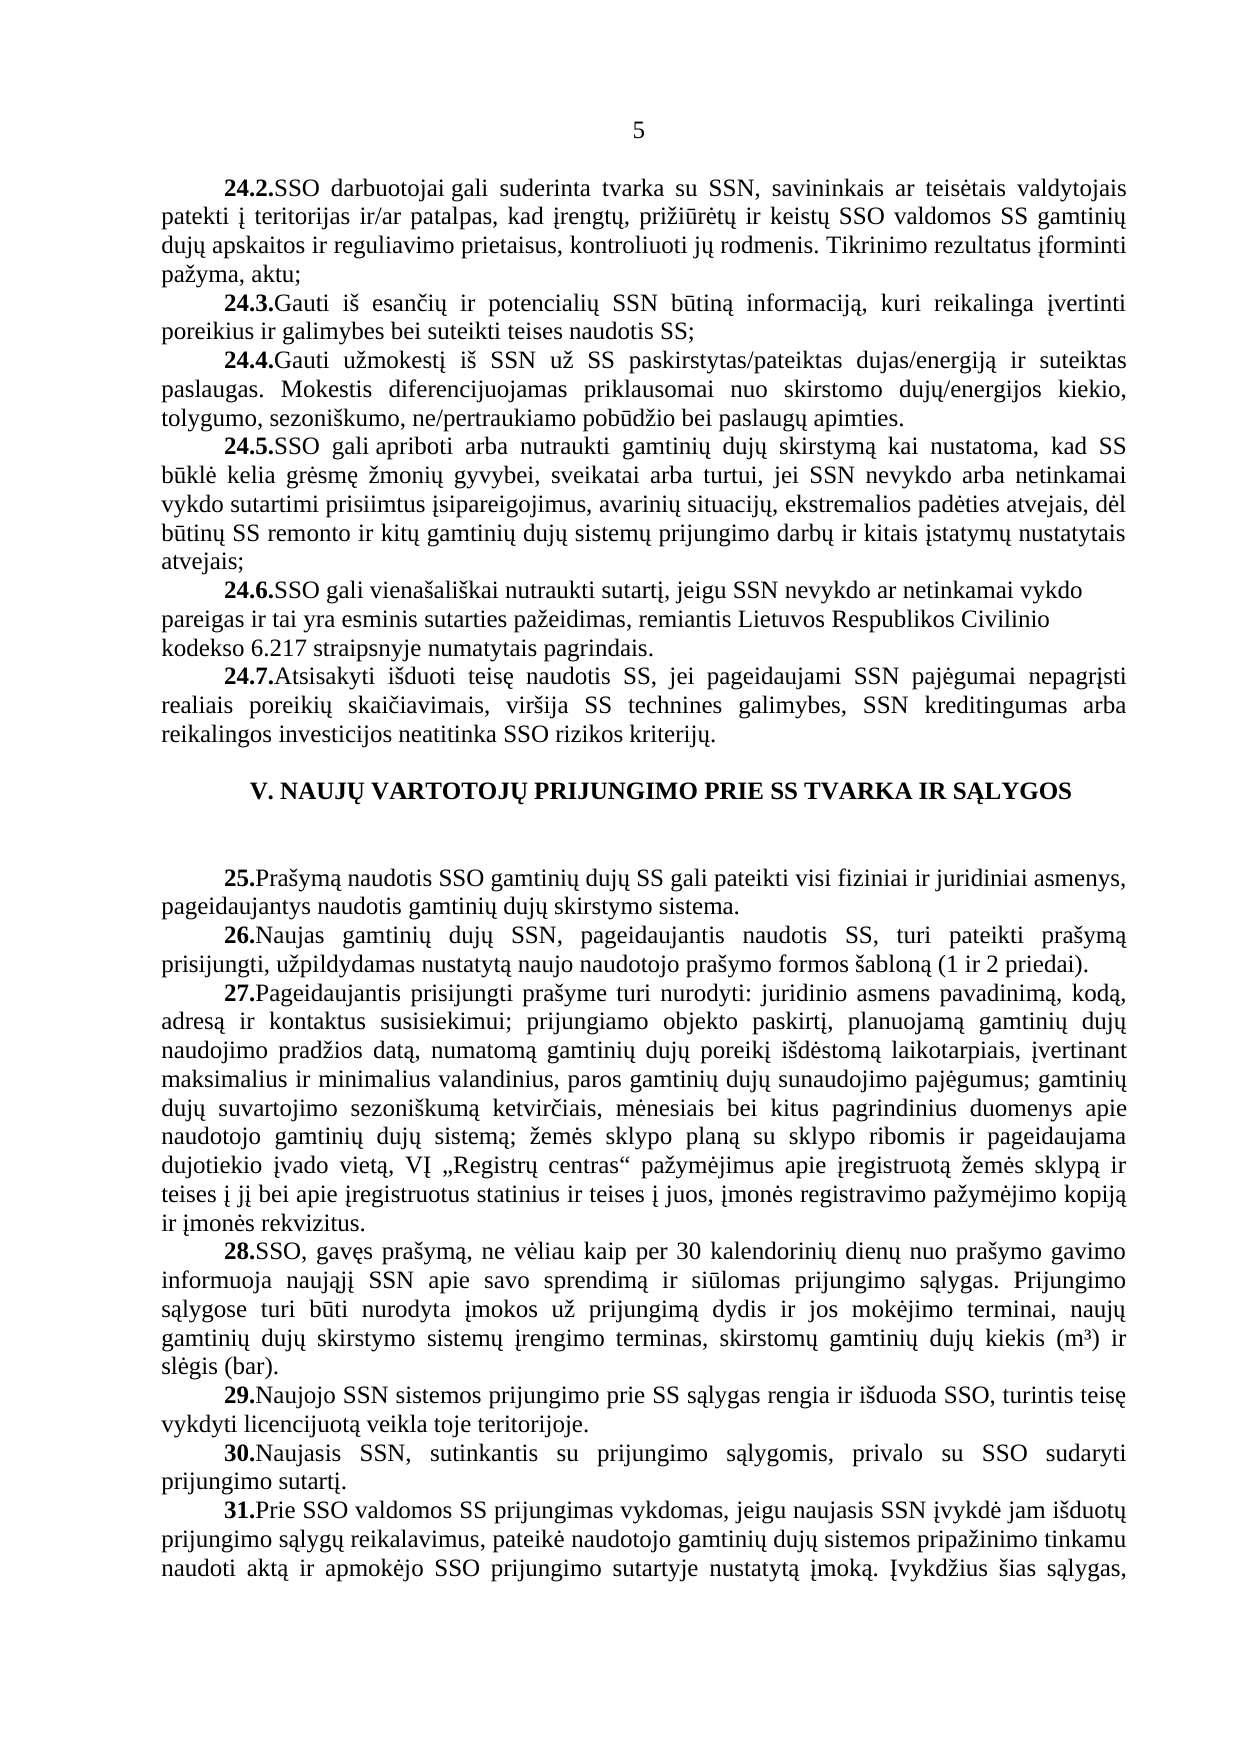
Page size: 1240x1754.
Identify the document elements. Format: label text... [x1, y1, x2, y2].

text 24.3.Gauti iš esančių ir potencialių SSN būtiną informaciją, kuri reikalinga įvertinti poreikius ir galimybes bei suteikti teises naudotis SS; [161, 288, 1127, 345]
text 29.Naujojo SSN sistemos prijungimo prie SS sąlygas rengia ir išduoda SSO, turintis teisę vykdyti licencijuotą veikla toje teritorijoje. [161, 1380, 1127, 1438]
text 26.Naujas gamtinių dujų SSN, pageidaujantis naudotis SS, turi pateikti prašymą prisijungti, užpildydamas nustatytą naujo naudotojo prašymo formos šabloną (1 ir 2 priedai). [161, 920, 1127, 978]
text 24.7.Atsisakyti išduoti teisę naudotis SS, jei pageidaujami SSN pajėgumai nepagrįsti realiais poreikių skaičiavimais, viršija SS technines galimybes, SSN kreditingumas arba reikalingos investicijos neatitinka SSO rizikos kriterijų. [161, 661, 1127, 748]
text 24.5.SSO gali apriboti arba nutraukti gamtinių dujų skirstymą kai nustatoma, kad SS būklė kelia grėsmę žmonių gyvybei, sveikatai arba turtui, jei SSN nevykdo arba netinkamai vykdo sutartimi prisiimtus įsipareigojimus, avarinių situacijų, ekstremalios padėties atvejais, dėl būtinų SS remonto ir kitų gamtinių dujų sistemų prijungimo darbų ir kitais įstatymų nustatytais atvejais; [161, 431, 1127, 575]
text 30.Naujasis SSN, sutinkantis su prijungimo sąlygomis, privalo su SSO sudaryti prijungimo sutartį. [161, 1438, 1127, 1495]
text 27.Pageidaujantis prisijungti prašyme turi nurodyti: juridinio asmens pavadinimą, kodą, adresą ir kontaktus susisiekimui; prijungiamo objekto paskirtį, planuojamą gamtinių dujų naudojimo pradžios datą, numatomą gamtinių dujų poreikį išdėstomą laikotarpiais, įvertinant maksimalius ir minimalius valandinius, paros gamtinių dujų sunaudojimo pajėgumus; gamtinių dujų suvartojimo sezoniškumą ketvirčiais, mėnesiais bei kitus pagrindinius duomenys apie naudotojo gamtinių dujų sistemą; žemės sklypo planą su sklypo ribomis ir pageidaujama dujotiekio įvado vietą, VĮ „Registrų centras“ pažymėjimus apie įregistruotą žemės sklypą ir teises į jį bei apie įregistruotus statinius ir teises į juos, įmonės registravimo pažymėjimo kopiją ir įmonės rekvizitus. [161, 978, 1127, 1236]
text 24.2.SSO darbuotojai gali suderinta tvarka su SSN, savininkais ar teisėtais valdytojais patekti į teritorijas ir/ar patalpas, kad įrengtų, prižiūrėtų ir keistų SSO valdomos SS gamtinių dujų apskaitos ir reguliavimo prietaisus, kontroliuoti jų rodmenis. Tikrinimo rezultatus įforminti pažyma, aktu; [161, 173, 1127, 288]
text 24.6.SSO gali vienašališkai nutraukti sutartį, jeigu SSN nevykdo ar netinkamai vykdo pareigas ir tai yra esminis sutarties pažeidimas, remiantis Lietuvos Respublikos Civilinio kodekso 6.217 straipsnyje numatytais pagrindais. [161, 575, 1127, 661]
text 28.SSO, gavęs prašymą, ne vėliau kaip per 30 kalendorinių dienų nuo prašymo gavimo informuoja naująjį SSN apie savo sprendimą ir siūlomas prijungimo sąlygas. Prijungimo sąlygose turi būti nurodyta įmokos už prijungimą dydis ir jos mokėjimo terminai, naujų gamtinių dujų skirstymo sistemų įrengimo terminas, skirstomų gamtinių dujų kiekis (m³) ir slėgis (bar). [161, 1236, 1127, 1380]
text 31.Prie SSO valdomos SS prijungimas vykdomas, jeigu naujasis SSN įvykdė jam išduotų prijungimo sąlygų reikalavimus, pateikė naudotojo gamtinių dujų sistemos pripažinimo tinkamu naudoti aktą ir apmokėjo SSO prijungimo sutartyje nustatytą įmoką. Įvykdžius šias sąlygas, [161, 1495, 1127, 1581]
text 25.Prašymą naudotis SSO gamtinių dujų SS gali pateikti visi fiziniai ir juridiniai asmenys, pageidaujantys naudotis gamtinių dujų skirstymo sistema. [161, 863, 1127, 920]
text V. NAUJŲ VARTOTOJŲ PRIJUNGIMO PRIE SS TVARKA IR SĄLYGOS [150, 776, 1127, 805]
text 24.4.Gauti užmokestį iš SSN už SS paskirstytas/pateiktas dujas/energiją ir suteiktas paslaugas. Mokestis diferencijuojamas priklausomai nuo skirstomo dujų/energijos kiekio, tolygumo, sezoniškumo, ne/pertraukiamo pobūdžio bei paslaugų apimties. [161, 345, 1127, 431]
